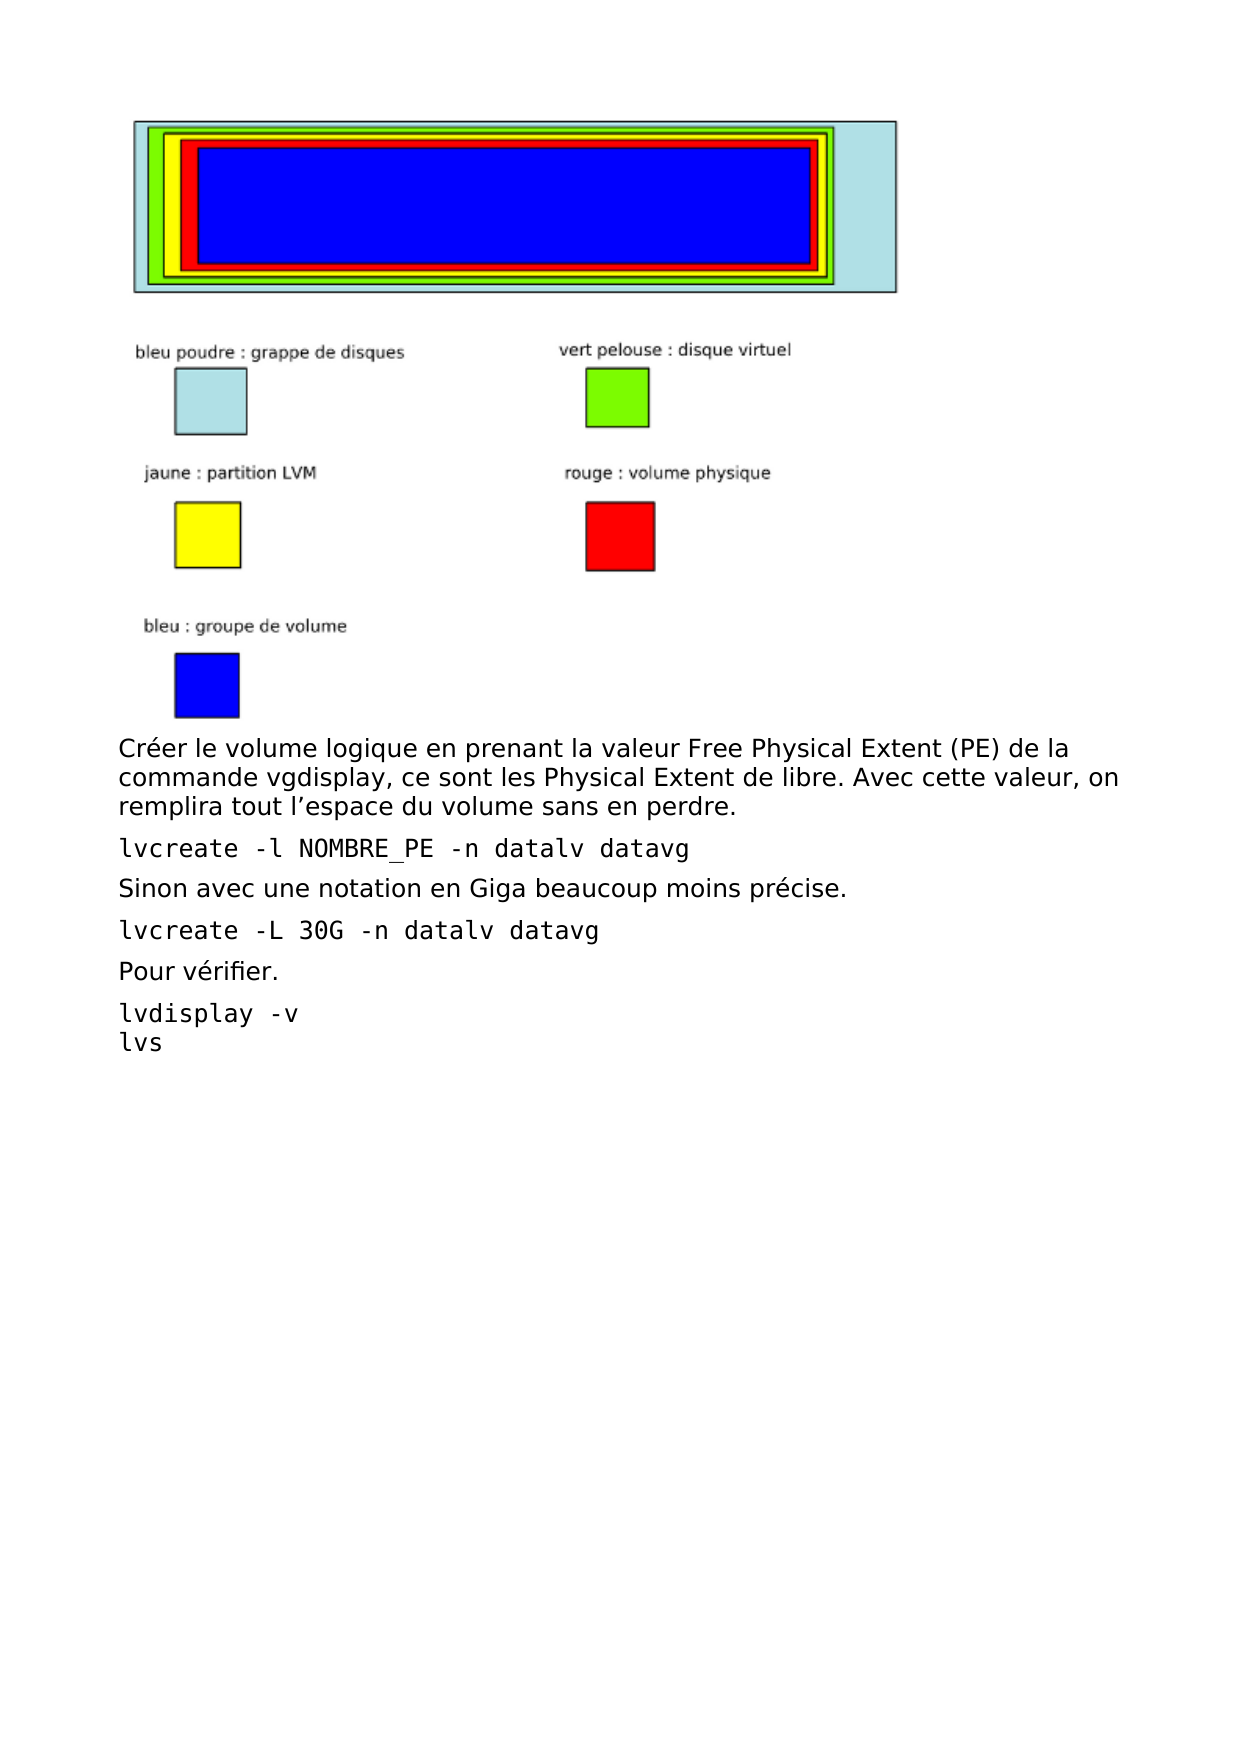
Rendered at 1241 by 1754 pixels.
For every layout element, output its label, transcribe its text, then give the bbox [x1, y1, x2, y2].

text lvcreate -l NOMBRE_PE -n datalv datavg [118, 834, 1122, 863]
text lvcreate -L 30G -n datalv datavg [118, 916, 1122, 946]
text Créer le volume logique en prenant la valeur Free Physical Extent (PE) de la commande vgdisplay, ce sont les Physical Extent de libre. Avec cette valeur, on remplira tout l’espace du volume sans en perdre. [118, 734, 1122, 821]
text lvdisplay -v lvs [118, 999, 1122, 1057]
text Pour vérifier. [118, 957, 1122, 986]
picture [118, 118, 900, 722]
text Sinon avec une notation en Giga beaucoup moins précise. [118, 875, 1122, 904]
